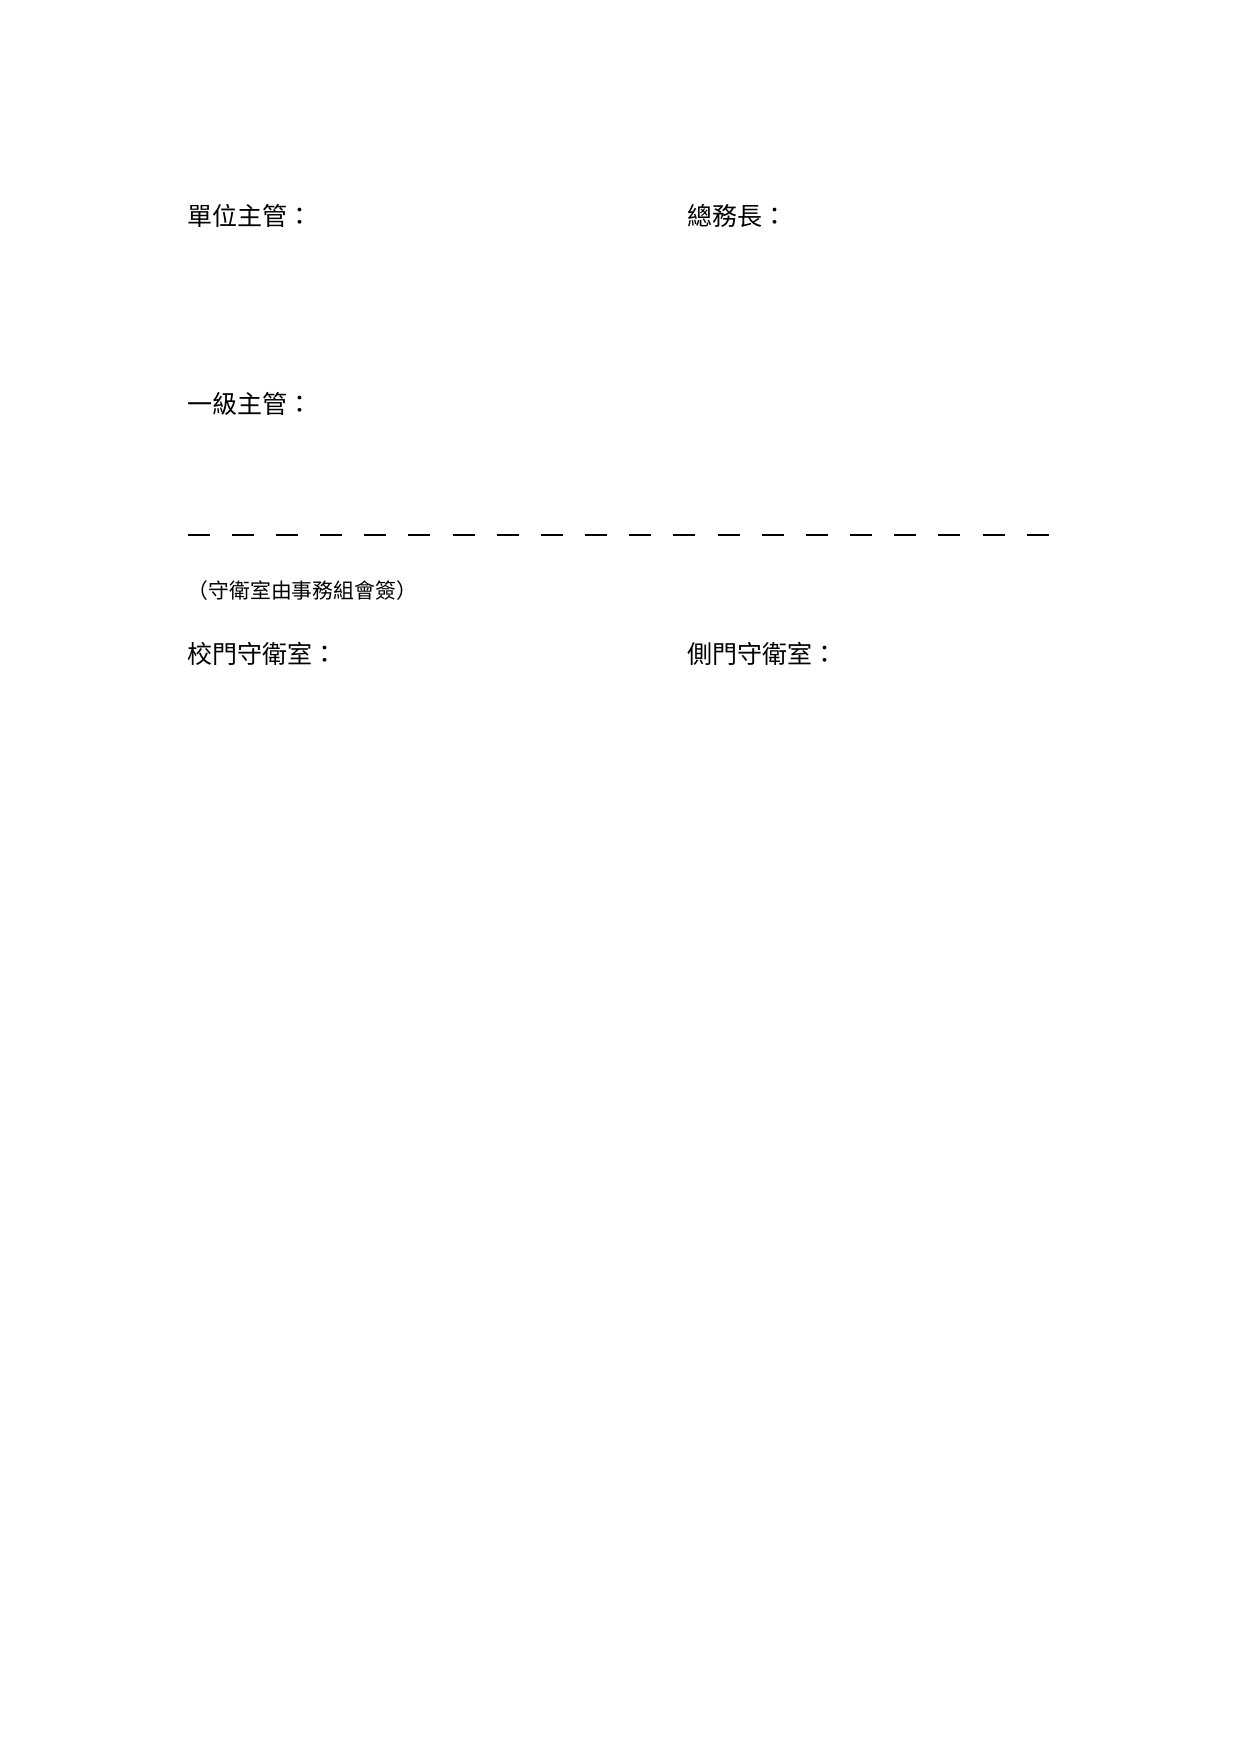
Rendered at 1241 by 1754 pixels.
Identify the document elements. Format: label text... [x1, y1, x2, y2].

text 校門守衛室： 側門守衛室： [187, 611, 1053, 673]
text 一級主管： [187, 361, 1053, 423]
text 單位主管： 總務長： [187, 173, 1053, 236]
text （守衛室由事務組會簽） [187, 548, 1053, 611]
